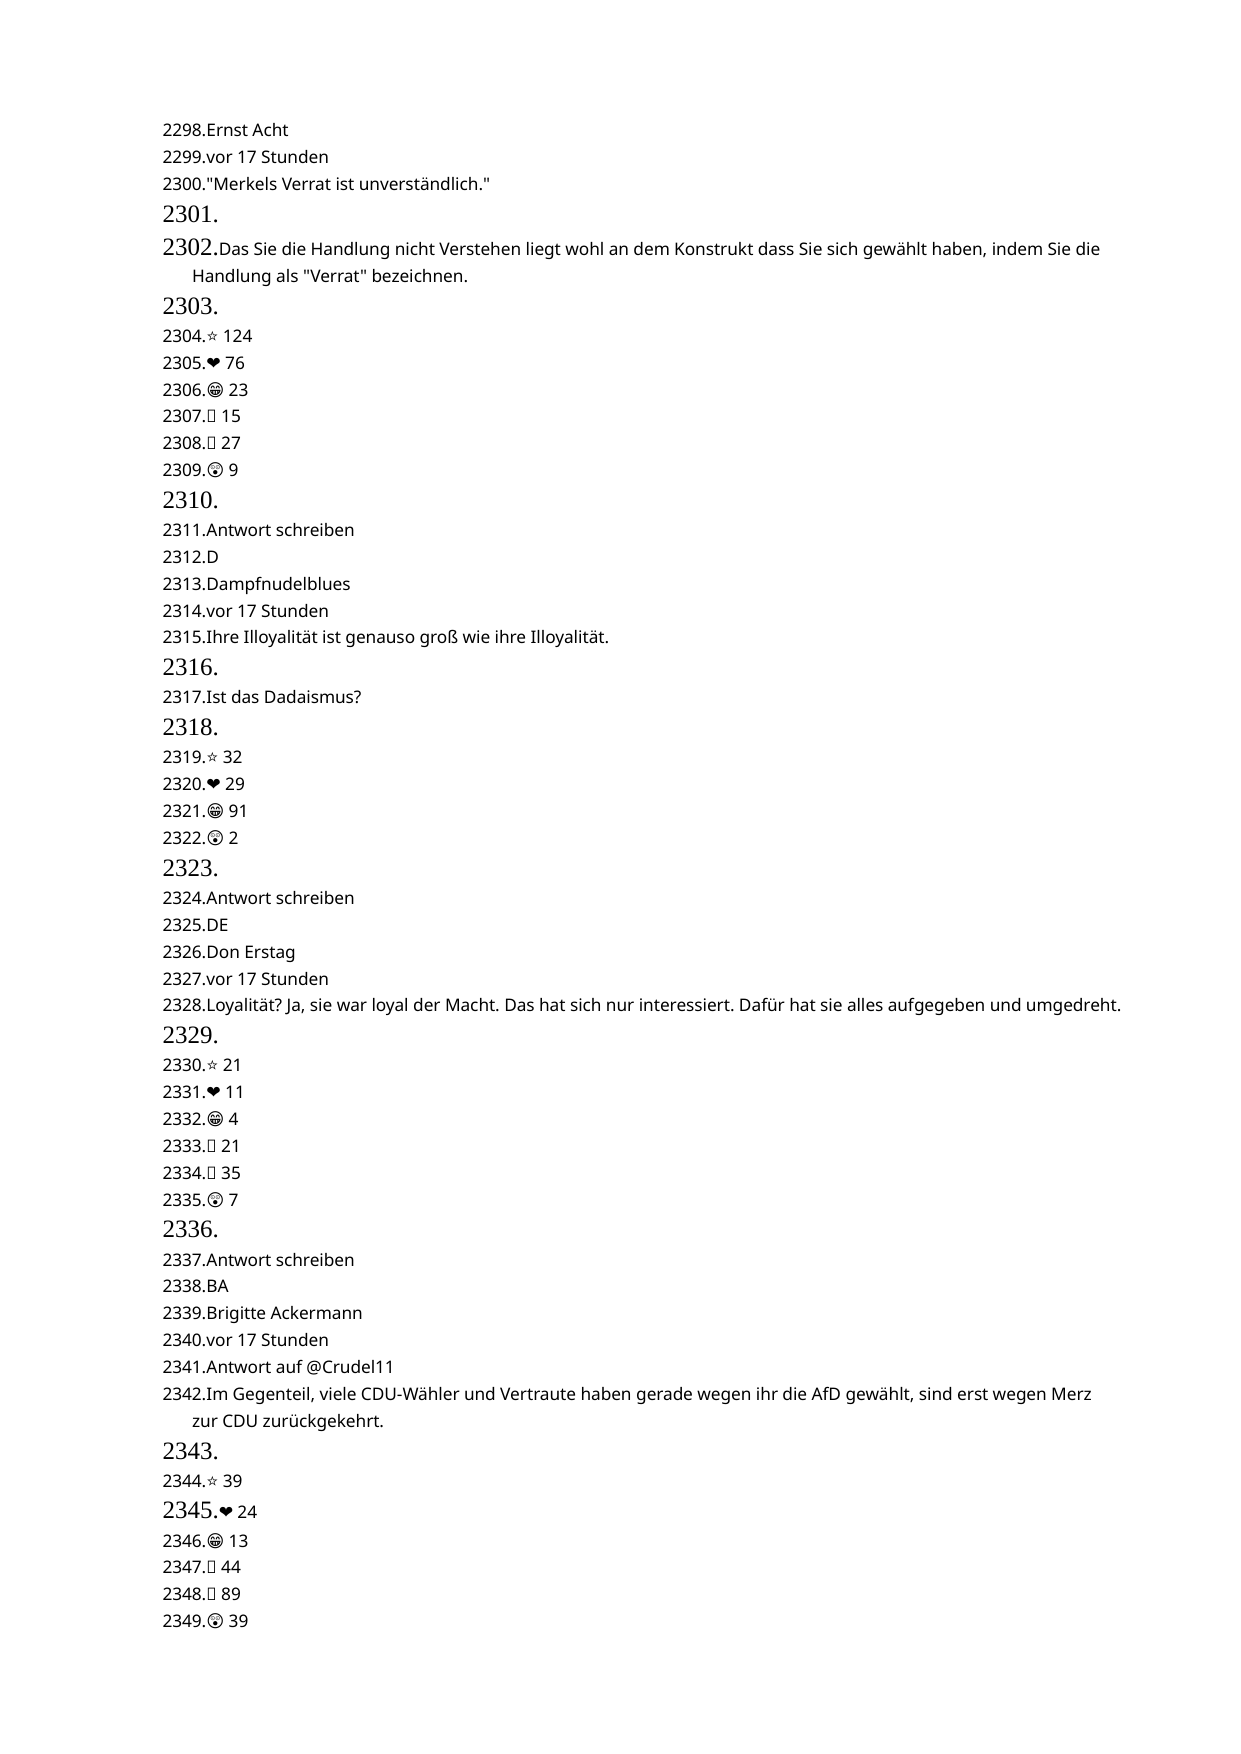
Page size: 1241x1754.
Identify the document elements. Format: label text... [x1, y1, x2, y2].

list Loyalität? Ja, sie war loyal der Macht. Das hat sich nur interessiert. Dafür hat sie alles aufgegeben und umgedreht. [162, 993, 1122, 1017]
list vor 17 Stunden [162, 599, 1122, 622]
list Ihre Illoyalität ist genauso groß wie ihre Illoyalität. [162, 626, 1122, 649]
list ❤️ 24 [162, 1496, 1122, 1524]
list 😁 4 [162, 1107, 1122, 1131]
list ❤️ 76 [162, 351, 1122, 374]
list ⭐️ 39 [162, 1469, 1122, 1492]
list vor 17 Stunden [162, 145, 1122, 168]
list D [162, 545, 1122, 568]
list vor 17 Stunden [162, 1328, 1122, 1352]
list 😲 39 [162, 1609, 1122, 1633]
list 😲 7 [162, 1188, 1122, 1211]
list ⭐️ 21 [162, 1053, 1122, 1077]
list Ernst Acht [162, 118, 1122, 142]
list BA [162, 1274, 1122, 1298]
list 🙁 15 [162, 404, 1122, 428]
list DE [162, 913, 1122, 936]
list ⭐️ 124 [162, 324, 1122, 347]
list 🤨 27 [162, 431, 1122, 455]
list Dampfnudelblues [162, 572, 1122, 595]
list 😁 23 [162, 378, 1122, 401]
list Ist das Dadaismus? [162, 686, 1122, 709]
list Antwort schreiben [162, 518, 1122, 542]
list vor 17 Stunden [162, 967, 1122, 990]
list Antwort schreiben [162, 886, 1122, 909]
list ❤️ 11 [162, 1080, 1122, 1104]
list 😁 13 [162, 1529, 1122, 1552]
list ❤️ 29 [162, 772, 1122, 796]
list 🙁 44 [162, 1556, 1122, 1579]
list Don Erstag [162, 940, 1122, 963]
list ⭐️ 32 [162, 745, 1122, 769]
list Antwort schreiben [162, 1248, 1122, 1271]
list 😁 91 [162, 799, 1122, 823]
list Antwort auf @Crudel11 [162, 1355, 1122, 1378]
list 😲 2 [162, 826, 1122, 849]
list 🤨 89 [162, 1582, 1122, 1606]
list Im Gegenteil, viele CDU-Wähler und Vertraute haben gerade wegen ihr die AfD gewählt, sind erst wegen Merz zur CDU zurückgekehrt. [162, 1382, 1122, 1432]
list 🙁 21 [162, 1134, 1122, 1157]
list Das Sie die Handlung nicht Verstehen liegt wohl an dem Konstrukt dass Sie sich gewählt haben, indem Sie die Handlung als "Verrat" bezeichnen. [162, 232, 1122, 287]
list Brigitte Ackermann [162, 1301, 1122, 1325]
list 🤨 35 [162, 1161, 1122, 1184]
list "Merkels Verrat ist unverständlich." [162, 172, 1122, 195]
list 😲 9 [162, 458, 1122, 482]
